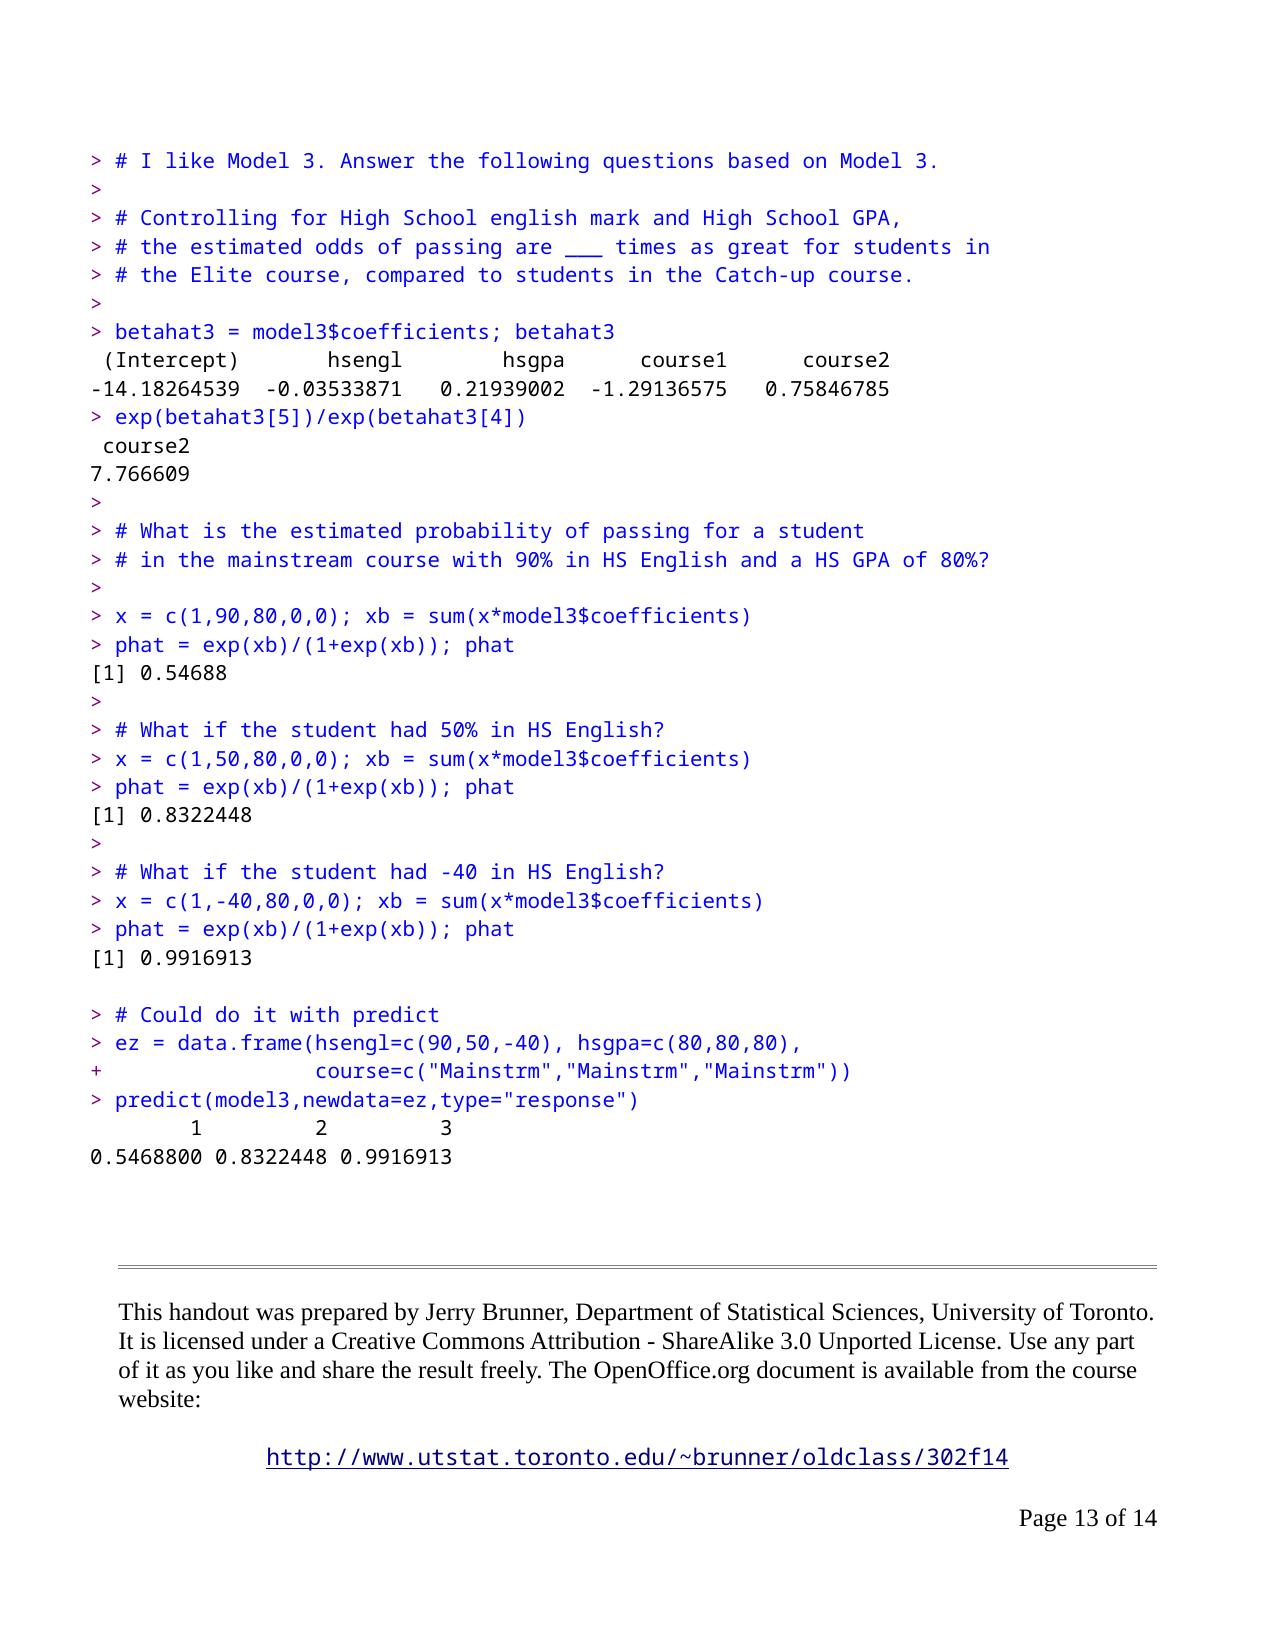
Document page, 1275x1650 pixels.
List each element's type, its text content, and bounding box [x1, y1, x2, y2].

text [1] 0.8322448 [90, 801, 1182, 829]
text > x = c(1,90,80,0,0); xb = sum(x*model3$coefficients) [90, 602, 1182, 630]
text 0.5468800 0.8322448 0.9916913 [90, 1142, 1182, 1170]
text > [90, 829, 1182, 857]
text > # What is the estimated probability of passing for a student [90, 516, 1182, 545]
text > phat = exp(xb)/(1+exp(xb)); phat [90, 772, 1182, 801]
text > predict(model3,newdata=ez,type="response") [90, 1085, 1182, 1113]
text -14.18264539 -0.03533871 0.21939002 -1.29136575 0.75846785 [90, 374, 1182, 402]
text course2 [90, 431, 1182, 459]
text > # in the mainstream course with 90% in HS English and a HS GPA of 80%? [90, 545, 1182, 573]
text > phat = exp(xb)/(1+exp(xb)); phat [90, 630, 1182, 658]
text > # Controlling for High School english mark and High School GPA, [90, 203, 1182, 232]
text > betahat3 = model3$coefficients; betahat3 [90, 317, 1182, 346]
text 1 2 3 [90, 1113, 1182, 1142]
text > x = c(1,-40,80,0,0); xb = sum(x*model3$coefficients) [90, 886, 1182, 914]
text > # Could do it with predict [90, 1000, 1182, 1028]
text > ez = data.frame(hsengl=c(90,50,-40), hsgpa=c(80,80,80), [90, 1028, 1182, 1057]
text > # the Elite course, compared to students in the Catch-up course. [90, 260, 1182, 289]
text > # I like Model 3. Answer the following questions based on Model 3. [90, 147, 1182, 175]
text > # What if the student had 50% in HS English? [90, 715, 1182, 744]
text > [90, 573, 1182, 602]
text 7.766609 [90, 459, 1182, 488]
text > [90, 687, 1182, 715]
text This handout was prepared by Jerry Brunner, Department of Statistical Sciences, University of Toronto. It is licensed under a Creative Commons Attribution - ShareAlike 3.0 Unported License. Use any part of it as you like and share the result freely. The OpenOffice.org document is available from the course website: [118, 1297, 1157, 1412]
text > x = c(1,50,80,0,0); xb = sum(x*model3$coefficients) [90, 744, 1182, 772]
text > phat = exp(xb)/(1+exp(xb)); phat [90, 914, 1182, 943]
text > [90, 488, 1182, 516]
text > [90, 289, 1182, 317]
text > # the estimated odds of passing are ___ times as great for students in [90, 232, 1182, 260]
text > [90, 175, 1182, 203]
text > exp(betahat3[5])/exp(betahat3[4]) [90, 402, 1182, 431]
text > # What if the student had -40 in HS English? [90, 857, 1182, 886]
text http://www.utstat.toronto.edu/~brunner/oldclass/302f14 [118, 1441, 1157, 1472]
text + course=c("Mainstrm","Mainstrm","Mainstrm")) [90, 1057, 1182, 1085]
text [1] 0.54688 [90, 658, 1182, 687]
text [1] 0.9916913 [90, 943, 1182, 971]
text (Intercept) hsengl hsgpa course1 course2 [90, 346, 1182, 374]
